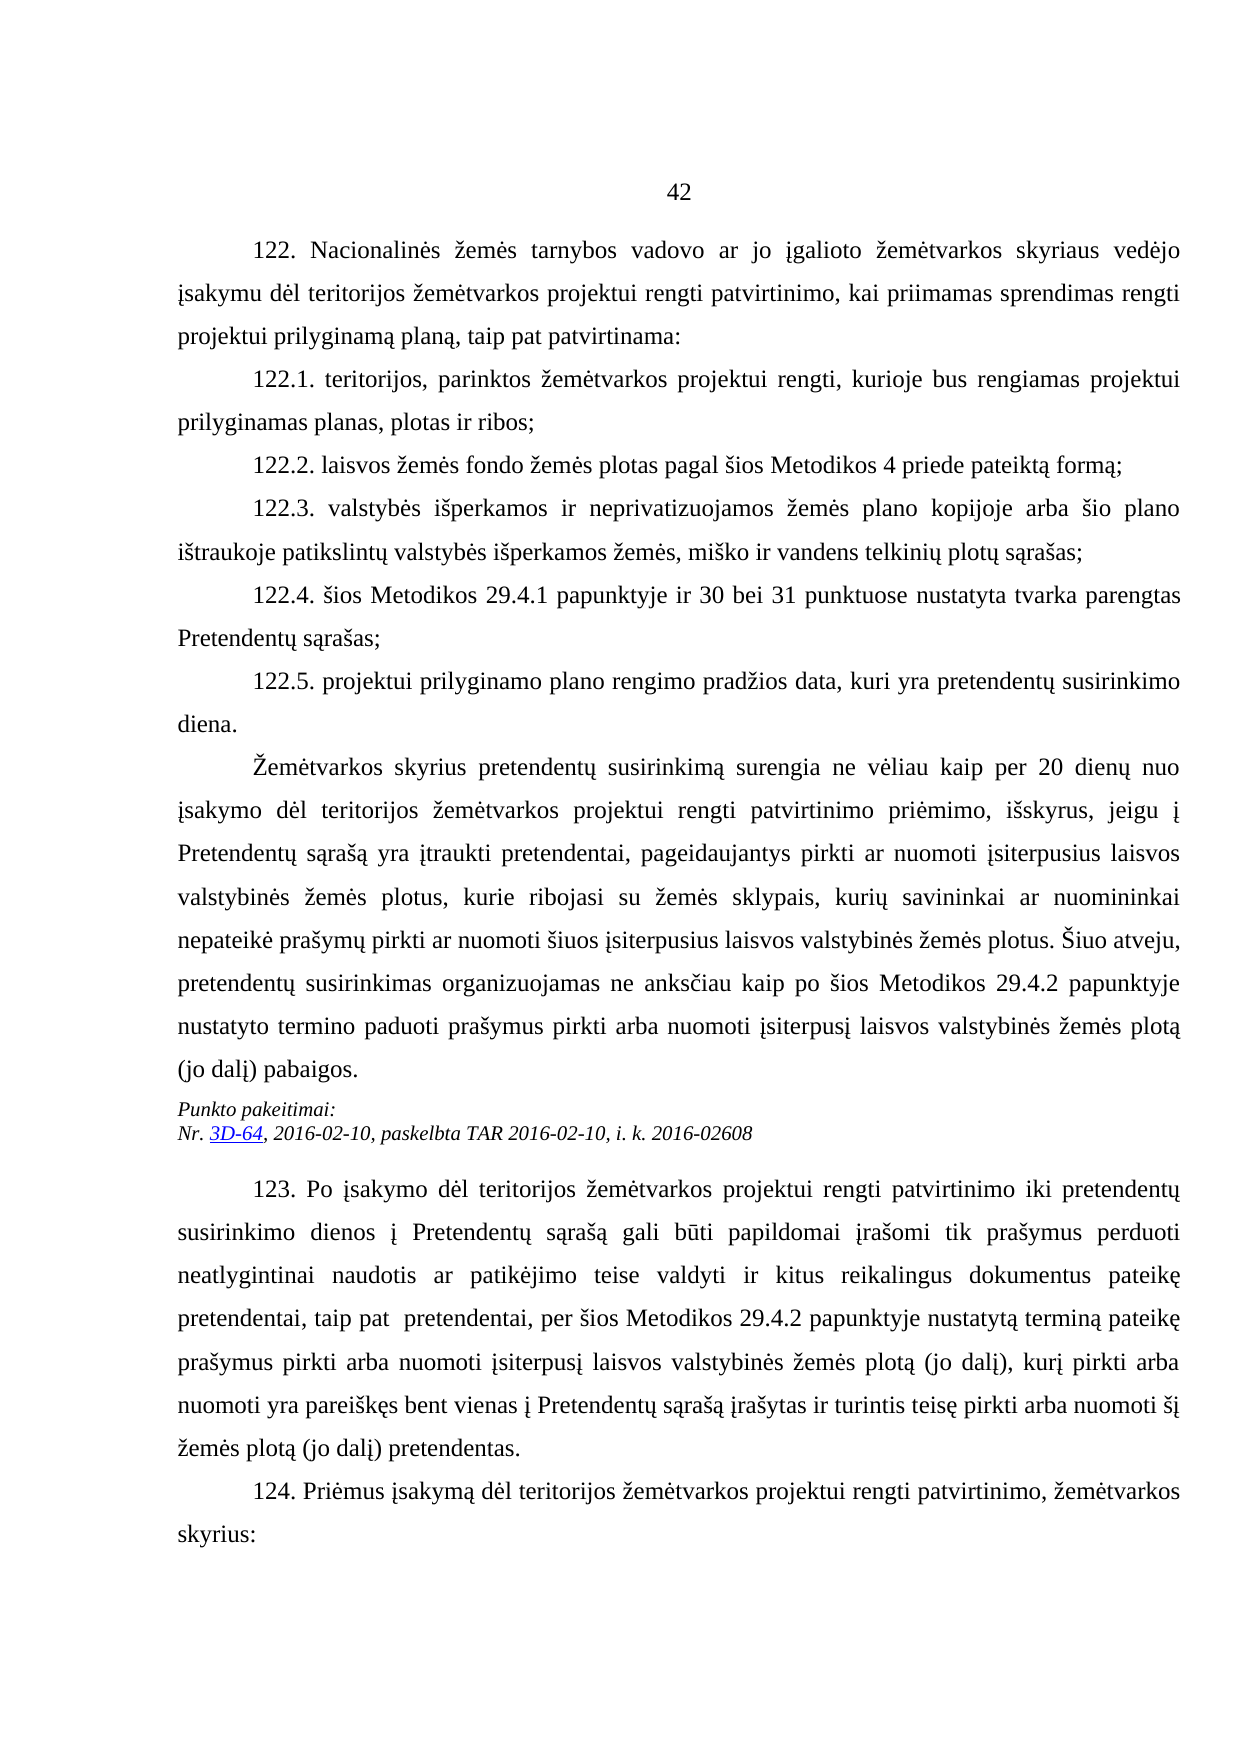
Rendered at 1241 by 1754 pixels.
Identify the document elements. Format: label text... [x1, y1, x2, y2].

text 122. Nacionalinės žemės tarnybos vadovo ar jo įgalioto žemėtvarkos skyriaus vedėjo įsakymu dėl teritorijos žemėtvarkos projektui rengti patvirtinimo, kai priimamas sprendimas rengti projektui prilyginamą planą, taip pat patvirtinama: [177, 235, 1181, 350]
text Nr. 3D-64, 2016-02-10, paskelbta TAR 2016-02-10, i. k. 2016-02608 [177, 1121, 1181, 1145]
text 122.2. laisvos žemės fondo žemės plotas pagal šios Metodikos 4 priede pateiktą formą; [177, 450, 1181, 479]
text Punkto pakeitimai: [177, 1097, 1181, 1121]
text 122.5. projektui prilyginamo plano rengimo pradžios data, kuri yra pretendentų susirinkimo diena. [177, 666, 1181, 738]
text 123. Po įsakymo dėl teritorijos žemėtvarkos projektui rengti patvirtinimo iki pretendentų susirinkimo dienos į Pretendentų sąrašą gali būti papildomai įrašomi tik prašymus perduoti neatlygintinai naudotis ar patikėjimo teise valdyti ir kitus reikalingus dokumentus pateikę pretendentai, taip pat pretendentai, per šios Metodikos 29.4.2 papunktyje nustatytą terminą pateikę prašymus pirkti arba nuomoti įsiterpusį laisvos valstybinės žemės plotą (jo dalį), kurį pirkti arba nuomoti yra pareiškęs bent vienas į Pretendentų sąrašą įrašytas ir turintis teisę pirkti arba nuomoti šį žemės plotą (jo dalį) pretendentas. [177, 1174, 1181, 1462]
text 124. Priėmus įsakymą dėl teritorijos žemėtvarkos projektui rengti patvirtinimo, žemėtvarkos skyrius: [177, 1476, 1181, 1548]
text 122.3. valstybės išperkamos ir neprivatizuojamos žemės plano kopijoje arba šio plano ištraukoje patikslintų valstybės išperkamos žemės, miško ir vandens telkinių plotų sąrašas; [177, 493, 1181, 565]
text 122.1. teritorijos, parinktos žemėtvarkos projektui rengti, kurioje bus rengiamas projektui prilyginamas planas, plotas ir ribos; [177, 364, 1181, 436]
text 122.4. šios Metodikos 29.4.1 papunktyje ir 30 bei 31 punktuose nustatyta tvarka parengtas Pretendentų sąrašas; [177, 580, 1181, 652]
text Žemėtvarkos skyrius pretendentų susirinkimą surengia ne vėliau kaip per 20 dienų nuo įsakymo dėl teritorijos žemėtvarkos projektui rengti patvirtinimo priėmimo, išskyrus, jeigu į Pretendentų sąrašą yra įtraukti pretendentai, pageidaujantys pirkti ar nuomoti įsiterpusius laisvos valstybinės žemės plotus, kurie ribojasi su žemės sklypais, kurių savininkai ar nuomininkai nepateikė prašymų pirkti ar nuomoti šiuos įsiterpusius laisvos valstybinės žemės plotus. Šiuo atveju, pretendentų susirinkimas organizuojamas ne anksčiau kaip po šios Metodikos 29.4.2 papunktyje nustatyto termino paduoti prašymus pirkti arba nuomoti įsiterpusį laisvos valstybinės žemės plotą (jo dalį) pabaigos. [177, 752, 1181, 1083]
